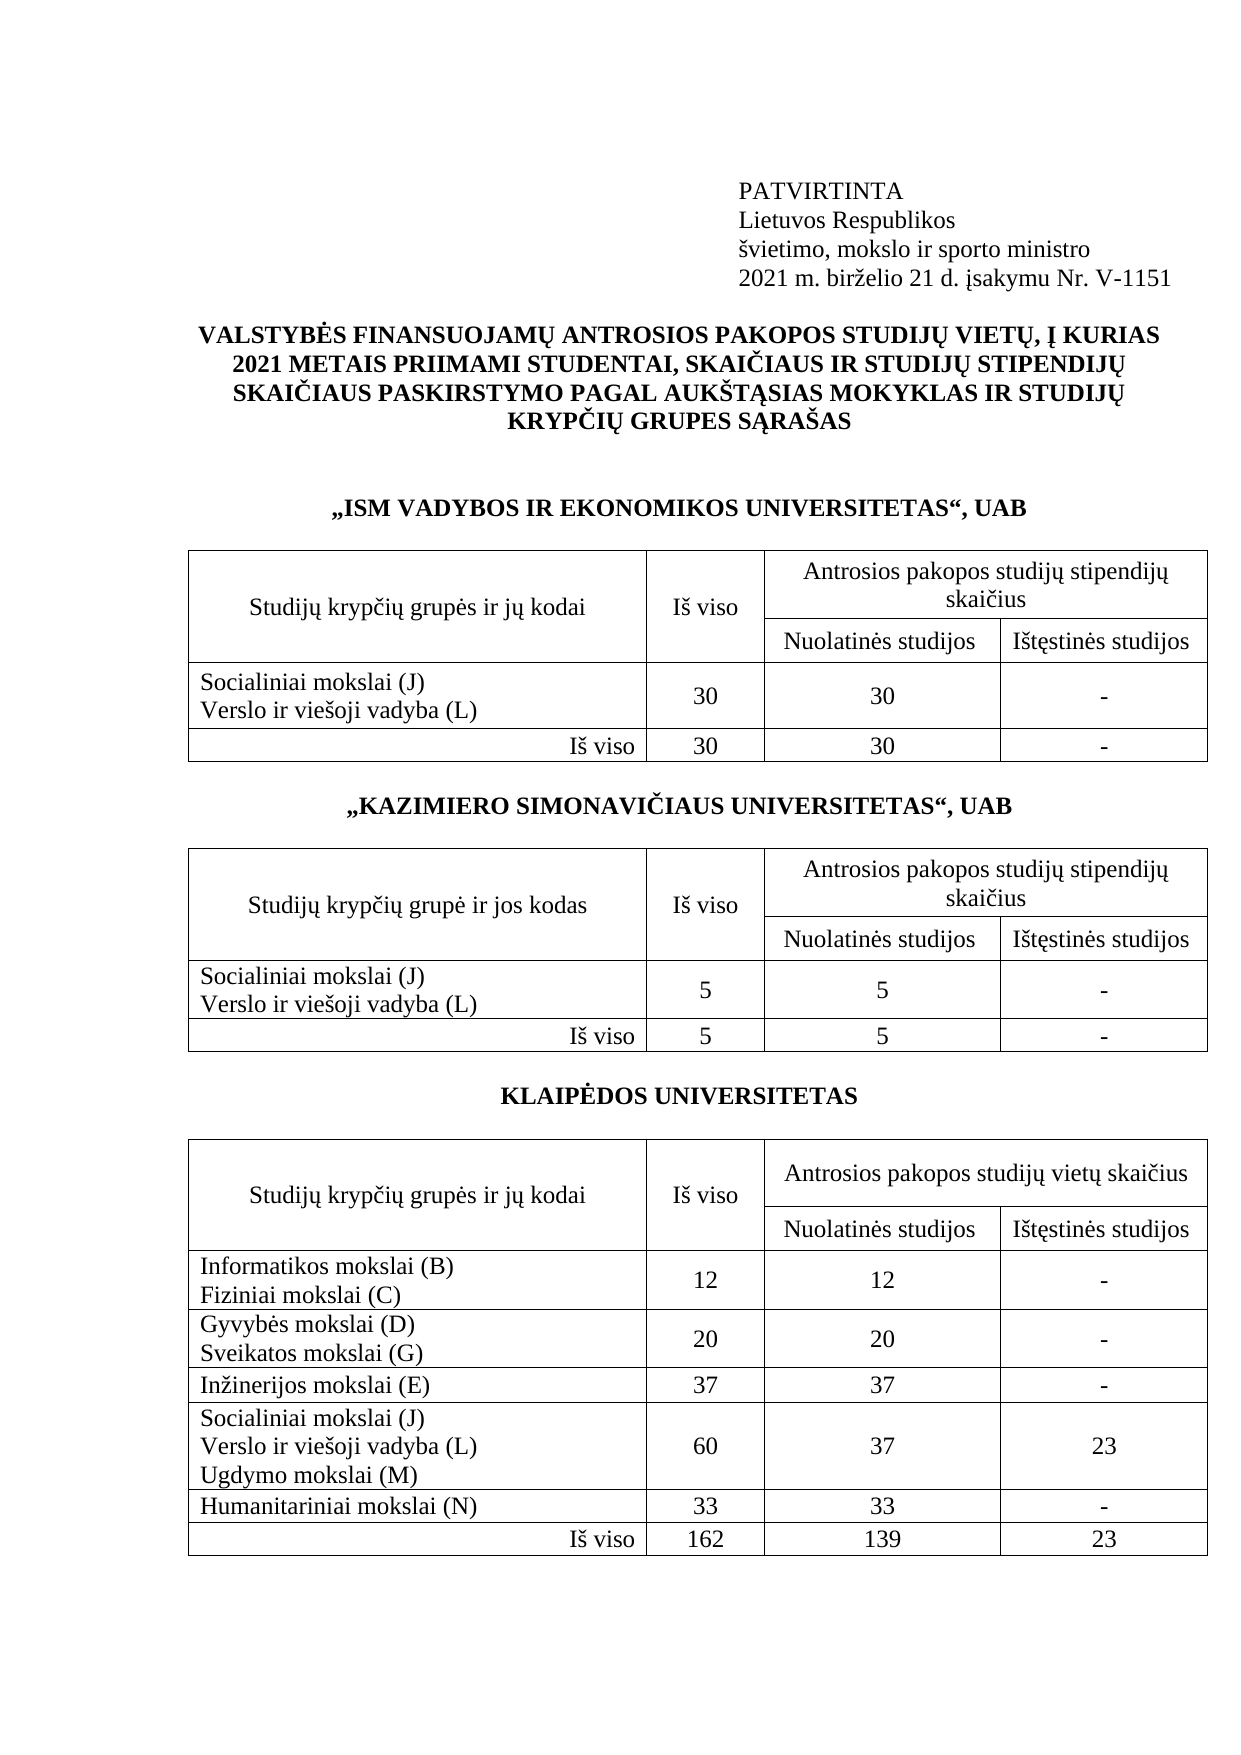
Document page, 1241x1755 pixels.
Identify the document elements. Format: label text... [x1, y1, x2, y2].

table_cell Socialiniai mokslai (J) Verslo ir viešoji vadyba (L) [189, 961, 646, 1018]
table_header Iš viso [647, 849, 764, 960]
table_cell 33 [647, 1490, 764, 1522]
table_cell 37 [647, 1368, 764, 1402]
text Lietuvos Respublikos [312, 205, 1181, 234]
table_cell Nuolatinės studijos [765, 1207, 1000, 1250]
text KLAIPĖDOS UNIVERSITETAS [177, 1081, 1181, 1110]
table_cell Iš viso [189, 729, 646, 761]
text švietimo, mokslo ir sporto ministro [312, 234, 1181, 263]
table_cell 30 [765, 663, 1000, 728]
table_header Studijų krypčių grupės ir jų kodai [189, 1140, 646, 1250]
table_header Antrosios pakopos studijų vietų skaičius [765, 1140, 1207, 1206]
text PATVIRTINTA [312, 176, 1181, 205]
table_cell Informatikos mokslai (B) Fiziniai mokslai (C) [189, 1251, 646, 1308]
table_cell 30 [647, 729, 764, 761]
table_cell Gyvybės mokslai (D) Sveikatos mokslai (G) [189, 1310, 646, 1367]
table_cell Nuolatinės studijos [765, 619, 1000, 662]
table_cell 5 [647, 961, 764, 1018]
table_cell 20 [647, 1310, 764, 1367]
table_cell Ištęstinės studijos [1001, 619, 1207, 662]
table_cell - [1001, 729, 1207, 761]
table_cell 5 [765, 1019, 1000, 1051]
table_cell Socialiniai mokslai (J) Verslo ir viešoji vadyba (L) [189, 663, 646, 728]
table_cell 30 [647, 663, 764, 728]
table_cell 5 [647, 1019, 764, 1051]
table_cell Humanitariniai mokslai (N) [189, 1490, 646, 1522]
table_cell - [1001, 961, 1207, 1018]
table_cell - [1001, 1490, 1207, 1522]
text VALSTYBĖS FINANSUOJAMŲ ANTROSIOS PAKOPOS STUDIJŲ VIETŲ, Į KURIAS 2021 METAIS PRIIMAMI STUDENTAI, SKAIČIAUS IR STUDIJŲ STIPENDIJŲ SKAIČIAUS PASKIRSTYMO PAGAL AUKŠTĄSIAS MOKYKLAS IR STUDIJŲ KRYPČIŲ GRUPES SĄRAŠAS [177, 320, 1181, 435]
table_cell - [1001, 1019, 1207, 1051]
table_cell - [1001, 1251, 1207, 1308]
table_cell 12 [765, 1251, 1000, 1308]
table_cell 60 [647, 1403, 764, 1489]
table_header Studijų krypčių grupės ir jų kodai [189, 551, 646, 662]
table_header Studijų krypčių grupė ir jos kodas [189, 849, 646, 960]
text 2021 m. birželio 21 d. įsakymu Nr. V-1151 [312, 263, 1181, 291]
table_cell 37 [765, 1368, 1000, 1402]
table_cell 23 [1001, 1523, 1207, 1554]
table_header Iš viso [647, 551, 764, 662]
table_cell 162 [647, 1523, 764, 1554]
table_cell - [1001, 663, 1207, 728]
table_cell Iš viso [189, 1523, 646, 1554]
table_cell 12 [647, 1251, 764, 1308]
table_cell 33 [765, 1490, 1000, 1522]
table_cell 139 [765, 1523, 1000, 1554]
table_cell Socialiniai mokslai (J) Verslo ir viešoji vadyba (L) Ugdymo mokslai (M) [189, 1403, 646, 1489]
table_header Iš viso [647, 1140, 764, 1250]
table_cell 30 [765, 729, 1000, 761]
table_cell 37 [765, 1403, 1000, 1489]
table_cell 20 [765, 1310, 1000, 1367]
text „ISM VADYBOS IR EKONOMIKOS UNIVERSITETAS“, UAB [177, 493, 1181, 521]
table_cell - [1001, 1368, 1207, 1402]
table_cell Iš viso [189, 1019, 646, 1051]
table_cell 23 [1001, 1403, 1207, 1489]
table_header Antrosios pakopos studijų stipendijų skaičius [765, 551, 1207, 618]
table_cell Ištęstinės studijos [1001, 917, 1207, 960]
table_cell - [1001, 1310, 1207, 1367]
table_cell Inžinerijos mokslai (E) [189, 1368, 646, 1402]
table_cell 5 [765, 961, 1000, 1018]
table_cell Ištęstinės studijos [1001, 1207, 1207, 1250]
table_header Antrosios pakopos studijų stipendijų skaičius [765, 849, 1207, 916]
table_cell Nuolatinės studijos [765, 917, 1000, 960]
text „KAZIMIERO SIMONAVIČIAUS UNIVERSITETAS“, UAB [177, 791, 1181, 819]
